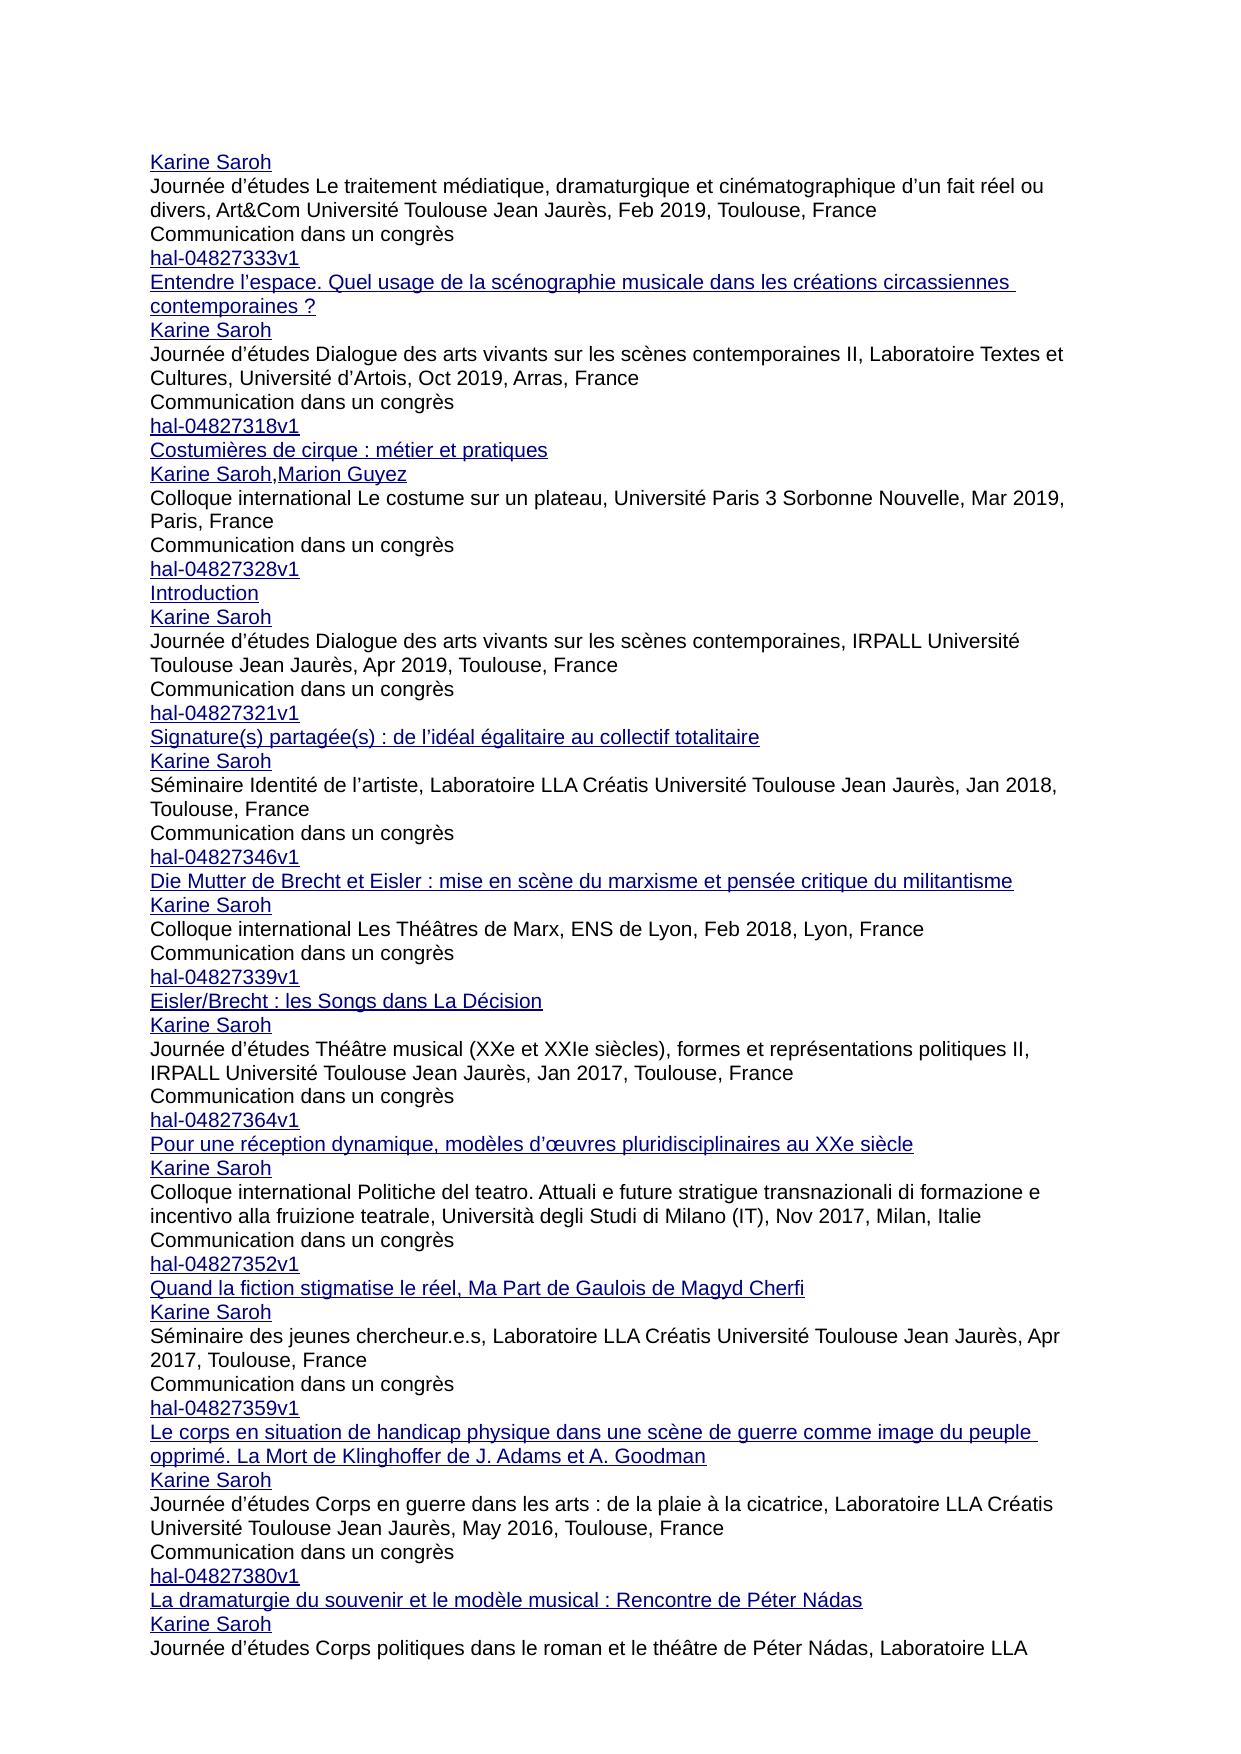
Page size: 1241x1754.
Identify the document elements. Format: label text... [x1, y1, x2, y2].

table_cell Karine Saroh Journée d’études Le traitement médiatique, dramaturgique et cinématographique d’un fait réel ou divers, Art&Com Université Toulouse Jean Jaurès, Feb 2019, Toulouse, France Communication dans un congrès hal-04827333v1 [150, 150, 1090, 270]
table_cell Costumières de cirque : métier et pratiques Karine Saroh,Marion Guyez Colloque international Le costume sur un plateau, Université Paris 3 Sorbonne Nouvelle, Mar 2019, Paris, France Communication dans un congrès hal-04827328v1 [150, 438, 1090, 581]
table_cell Quand la fiction stigmatise le réel, Ma Part de Gaulois de Magyd Cherfi Karine Saroh Séminaire des jeunes chercheur.e.s, Laboratoire LLA Créatis Université Toulouse Jean Jaurès, Apr 2017, Toulouse, France Communication dans un congrès hal-04827359v1 [150, 1276, 1090, 1420]
table_cell Eisler/Brecht : les Songs dans La Décision Karine Saroh Journée d’études Théâtre musical (XXe et XXIe siècles), formes et représentations politiques II, IRPALL Université Toulouse Jean Jaurès, Jan 2017, Toulouse, France Communication dans un congrès hal-04827364v1 [150, 989, 1090, 1132]
table_cell Le corps en situation de handicap physique dans une scène de guerre comme image du peuple opprimé. La Mort de Klinghoffer de J. Adams et A. Goodman Karine Saroh Journée d’études Corps en guerre dans les arts : de la plaie à la cicatrice, Laboratoire LLA Créatis Université Toulouse Jean Jaurès, May 2016, Toulouse, France Communication dans un congrès hal-04827380v1 [150, 1420, 1090, 1587]
table_cell Signature(s) partagée(s) : de l’idéal égalitaire au collectif totalitaire Karine Saroh Séminaire Identité de l’artiste, Laboratoire LLA Créatis Université Toulouse Jean Jaurès, Jan 2018, Toulouse, France Communication dans un congrès hal-04827346v1 [150, 725, 1090, 869]
table_cell Entendre l’espace. Quel usage de la scénographie musicale dans les créations circassiennes contemporaines ? Karine Saroh Journée d’études Dialogue des arts vivants sur les scènes contemporaines II, Laboratoire Textes et Cultures, Université d’Artois, Oct 2019, Arras, France Communication dans un congrès hal-04827318v1 [150, 270, 1090, 437]
table_cell Die Mutter de Brecht et Eisler : mise en scène du marxisme et pensée critique du militantisme Karine Saroh Colloque international Les Théâtres de Marx, ENS de Lyon, Feb 2018, Lyon, France Communication dans un congrès hal-04827339v1 [150, 869, 1090, 988]
table_cell Pour une réception dynamique, modèles d’œuvres pluridisciplinaires au XXe siècle Karine Saroh Colloque international Politiche del teatro. Attuali e future stratigue transnazionali di formazione e incentivo alla fruizione teatrale, Università degli Studi di Milano (IT), Nov 2017, Milan, Italie Communication dans un congrès hal-04827352v1 [150, 1132, 1090, 1276]
table_cell Introduction Karine Saroh Journée d’études Dialogue des arts vivants sur les scènes contemporaines, IRPALL Université Toulouse Jean Jaurès, Apr 2019, Toulouse, France Communication dans un congrès hal-04827321v1 [150, 581, 1090, 725]
table_cell La dramaturgie du souvenir et le modèle musical : Rencontre de Péter Nádas Karine Saroh Journée d’études Corps politiques dans le roman et le théâtre de Péter Nádas, Laboratoire LLA [150, 1588, 1090, 1659]
